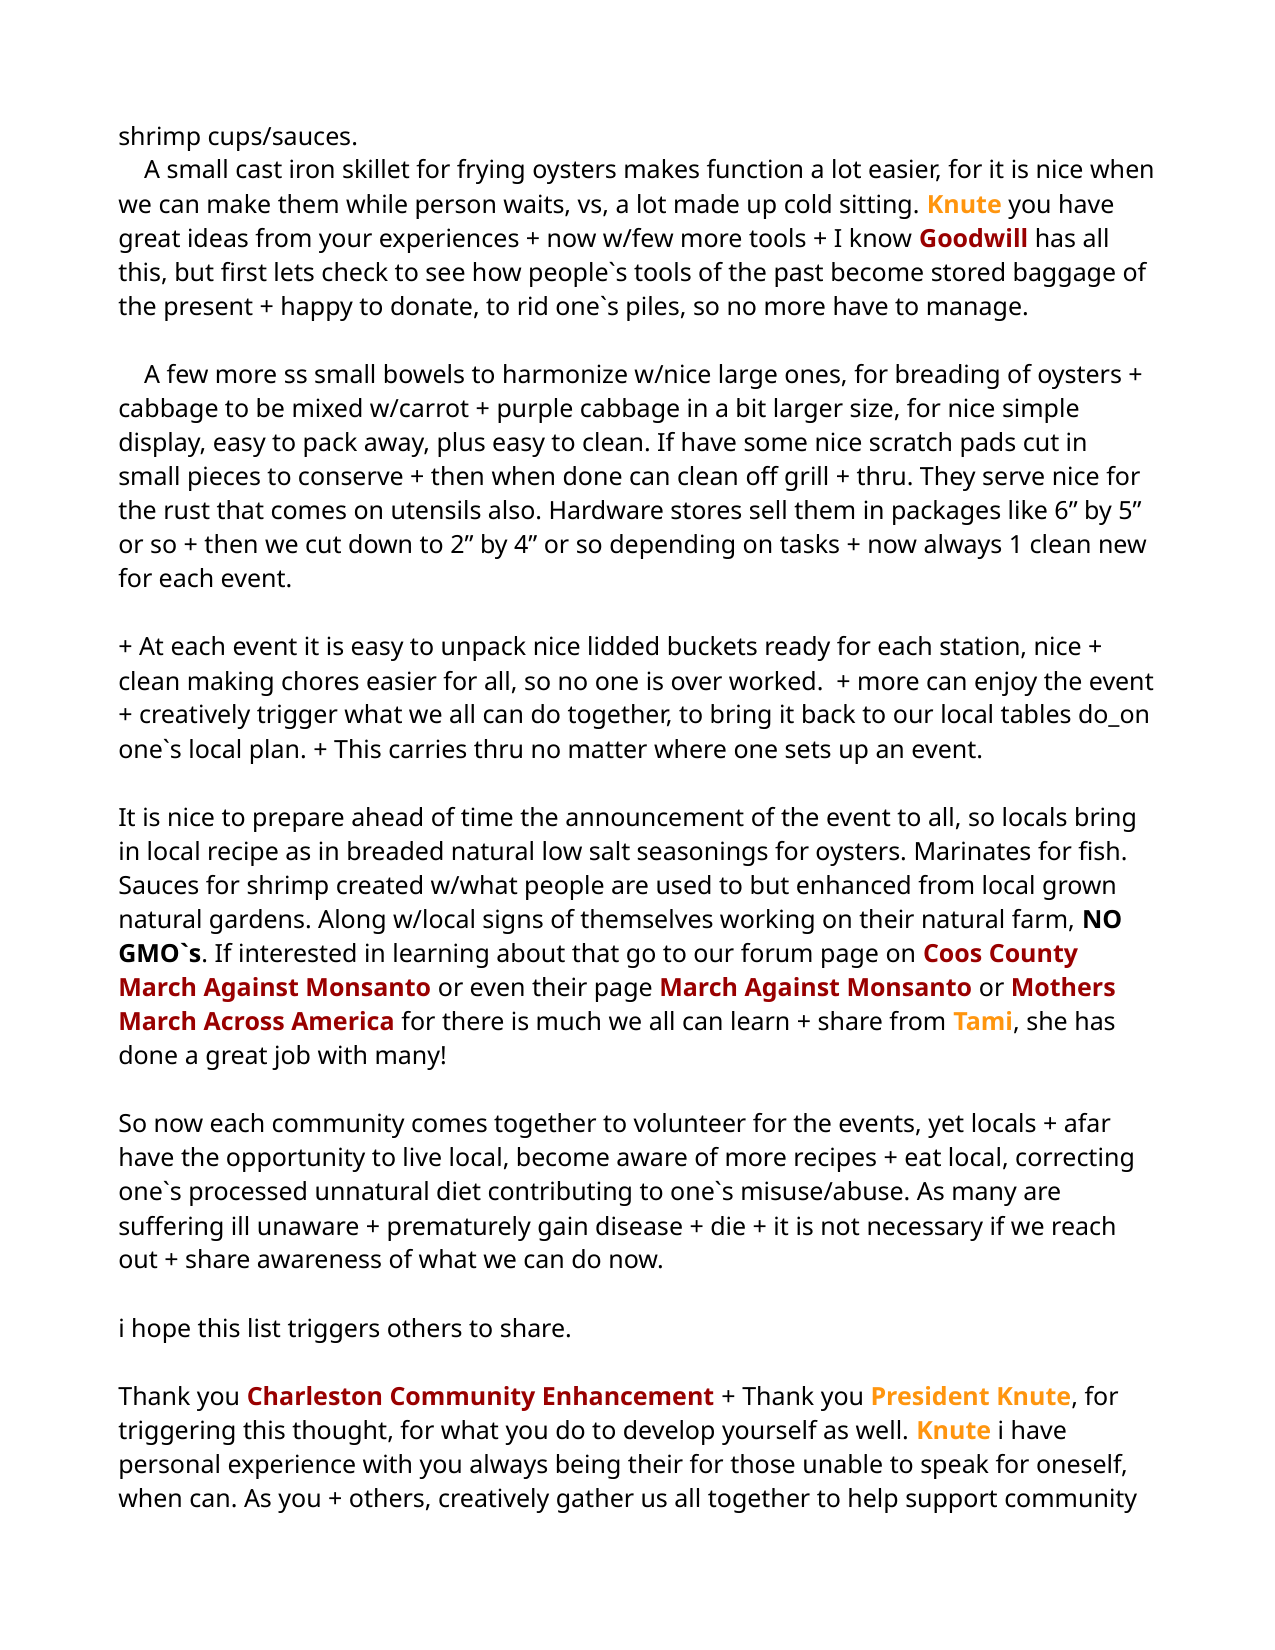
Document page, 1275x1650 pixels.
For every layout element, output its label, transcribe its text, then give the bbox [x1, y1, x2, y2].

text shrimp cups/sauces. [118, 118, 1157, 152]
text A few more ss small bowels to harmonize w/nice large ones, for breading of oysters + cabbage to be mixed w/carrot + purple cabbage in a bit larger size, for nice simple display, easy to pack away, plus easy to clean. If have some nice scratch pads cut in small pieces to conserve + then when done can clean off grill + thru. They serve nice for the rust that comes on utensils also. Hardware stores sell them in packages like 6” by 5” or so + then we cut down to 2” by 4” or so depending on tasks + now always 1 clean new for each event. [118, 357, 1157, 595]
text A small cast iron skillet for frying oysters makes function a lot easier, for it is nice when we can make them while person waits, vs, a lot made up cold sitting. Knute you have great ideas from your experiences + now w/few more tools + I know Goodwill has all this, but first lets check to see how people`s tools of the past become stored baggage of the present + happy to donate, to rid one`s piles, so no more have to manage. [118, 152, 1157, 322]
text Thank you Charleston Community Enhancement + Thank you President Knute, for triggering this thought, for what you do to develop yourself as well. Knute i have personal experience with you always being their for those unable to speak for oneself, when can. As you + others, creatively gather us all together to help support community [118, 1378, 1157, 1515]
text It is nice to prepare ahead of time the announcement of the event to all, so locals bring in local recipe as in breaded natural low salt seasonings for oysters. Marinates for fish. Sauces for shrimp created w/what people are used to but enhanced from local grown natural gardens. Along w/local signs of themselves working on their natural farm, NO GMO`s. If interested in learning about that go to our forum page on Coos County March Against Monsanto or even their page March Against Monsanto or Mothers March Across America for there is much we all can learn + share from Tami, she has done a great job with many! [118, 799, 1157, 1072]
text i hope this list triggers others to share. [118, 1310, 1157, 1344]
text So now each community comes together to volunteer for the events, yet locals + afar have the opportunity to live local, become aware of more recipes + eat local, correcting one`s processed unnatural diet contributing to one`s misuse/abuse. As many are suffering ill unaware + prematurely gain disease + die + it is not necessary if we reach out + share awareness of what we can do now. [118, 1106, 1157, 1276]
text + At each event it is easy to unpack nice lidded buckets ready for each station, nice + clean making chores easier for all, so no one is over worked. + more can enjoy the event + creatively trigger what we all can do together, to bring it back to our local tables do_on one`s local plan. + This carries thru no matter where one sets up an event. [118, 629, 1157, 765]
